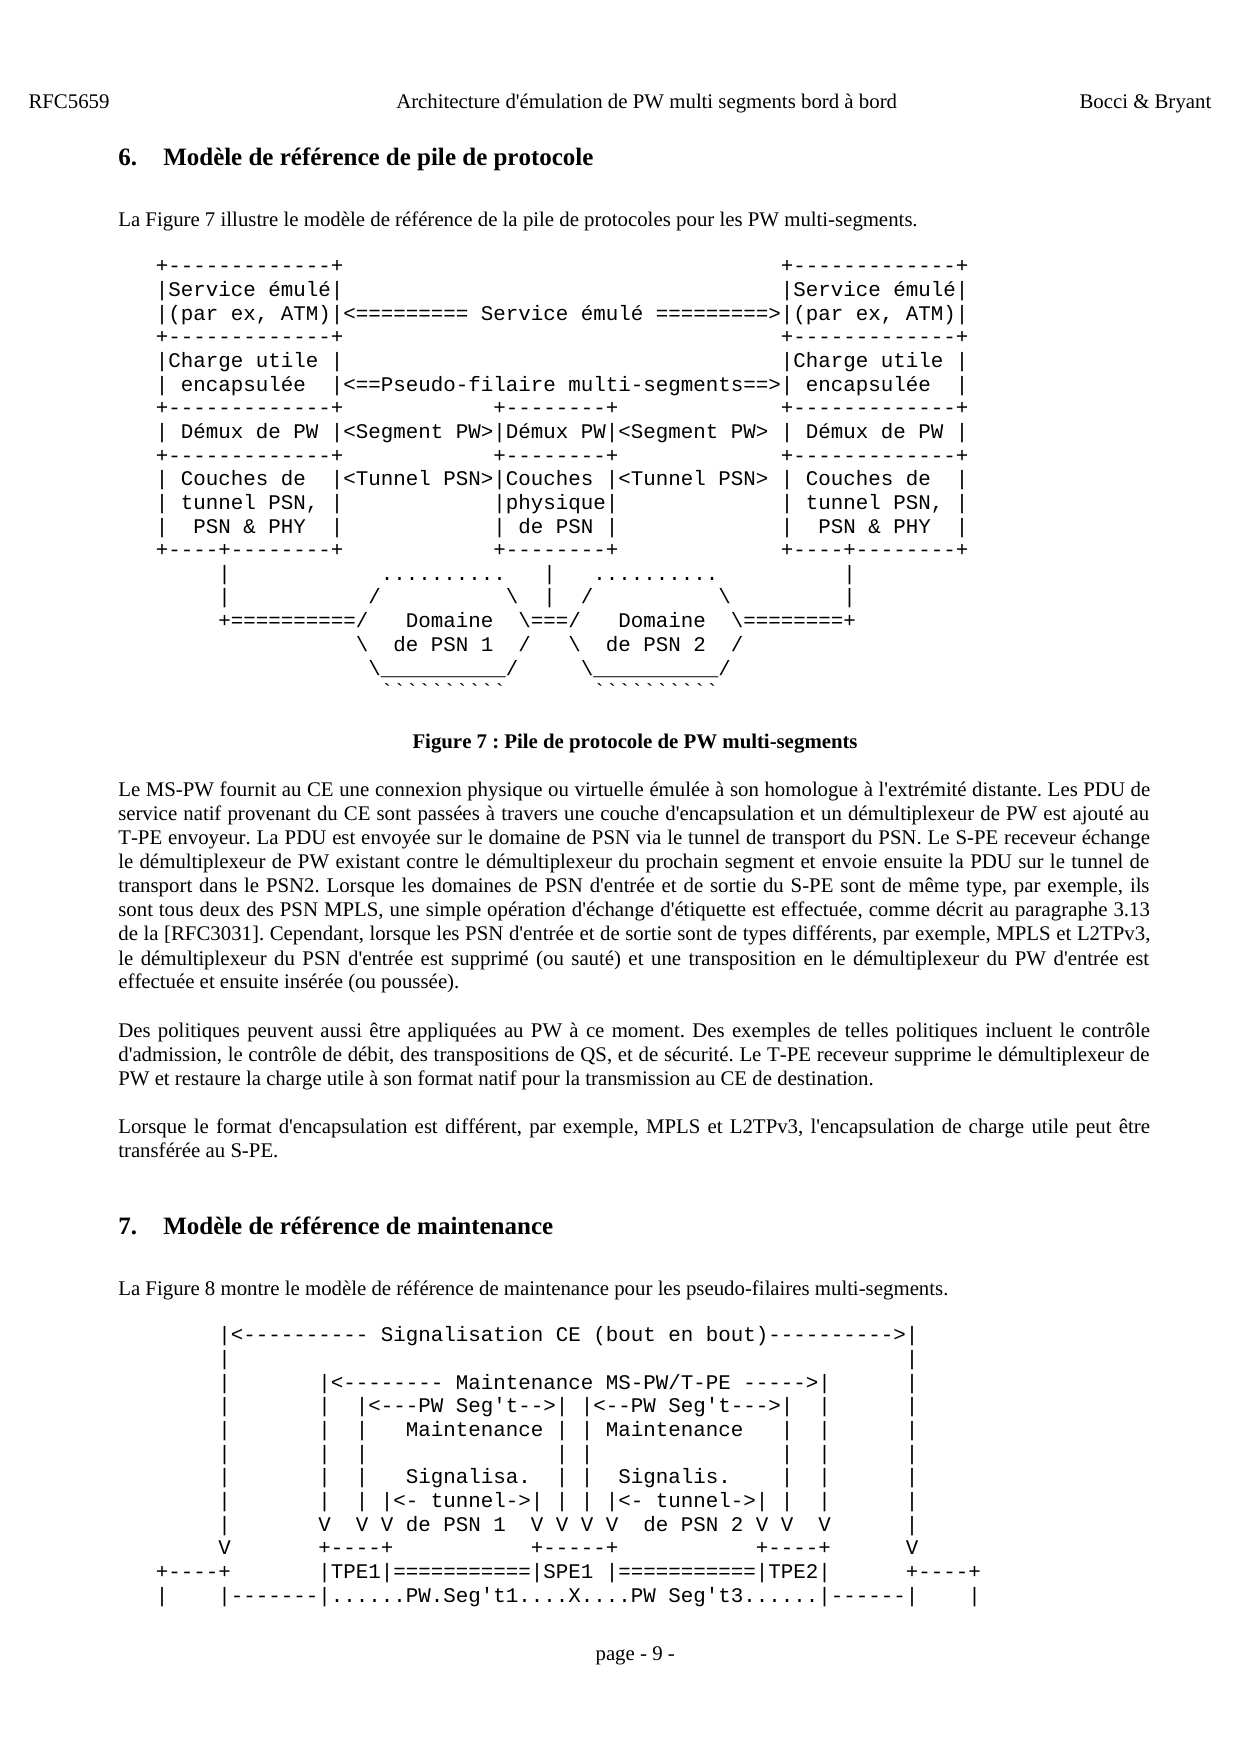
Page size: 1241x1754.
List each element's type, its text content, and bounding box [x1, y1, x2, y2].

text |Charge utile | |Charge utile | [118, 350, 1152, 374]
text | / \ | / \ | [118, 587, 1152, 610]
text | | |<---PW Seg't-->| |<--PW Seg't--->| | | [118, 1395, 1152, 1419]
text V +----+ +-----+ +----+ V [118, 1537, 1152, 1561]
text Des politiques peuvent aussi être appliquées au PW à ce moment. Des exemples de telles politiques incluent le contrôle d'admission, le contrôle de débit, des transpositions de QS, et de sécurité. Le T-PE receveur supprime le démultiplexeur de PW et restaure la charge utile à son format natif pour la transmission au CE de destination. [118, 1018, 1152, 1090]
text | | | Signalisa. | | Signalis. | | | [118, 1466, 1152, 1490]
text | .......... | .......... | [118, 563, 1152, 587]
text `````````` `````````` [118, 681, 1152, 705]
text +-------------+ +--------+ +-------------+ [118, 445, 1152, 468]
text +-------------+ +-------------+ [118, 326, 1152, 350]
subtitle Figure 7 : Pile de protocole de PW multi-segments [118, 729, 1152, 753]
text |(par ex, ATM)|<========= Service émulé =========>|(par ex, ATM)| [118, 303, 1152, 326]
text |<---------- Signalisation CE (bout en bout)---------->| [118, 1324, 1152, 1348]
text Le MS-PW fournit au CE une connexion physique ou virtuelle émulée à son homologue à l'extrémité distante. Les PDU de service natif provenant du CE sont passées à travers une couche d'encapsulation et un démultiplexeur de PW est ajouté au T-PE envoyeur. La PDU est envoyée sur le domaine de PSN via le tunnel de transport du PSN. Le S-PE receveur échange le démultiplexeur de PW existant contre le démultiplexeur du prochain segment et envoie ensuite la PDU sur le tunnel de transport dans le PSN2. Lorsque les domaines de PSN d'entrée et de sortie du S-PE sont de même type, par exemple, ils sont tous deux des PSN MPLS, une simple opération d'échange d'étiquette est effectuée, comme décrit au paragraphe 3.13 de la [RFC3031]. Cependant, lorsque les PSN d'entrée et de sortie sont de types différents, par exemple, MPLS et L2TPv3, le démultiplexeur du PSN d'entrée est supprimé (ou sauté) et une transposition en le démultiplexeur du PW d'entrée est effectuée et ensuite insérée (ou poussée). [118, 777, 1152, 993]
text | V V V de PSN 1 V V V V de PSN 2 V V V | [118, 1514, 1152, 1537]
subtitle 7. Modèle de référence de maintenance [118, 1211, 1152, 1240]
text | Démux de PW |<Segment PW>|Démux PW|<Segment PW> | Démux de PW | [118, 421, 1152, 445]
text Lorsque le format d'encapsulation est différent, par exemple, MPLS et L2TPv3, l'encapsulation de charge utile peut être transférée au S-PE. [118, 1114, 1152, 1162]
text | Couches de |<Tunnel PSN>|Couches |<Tunnel PSN> | Couches de | [118, 468, 1152, 492]
text | | [118, 1348, 1152, 1372]
text +----+--------+ +--------+ +----+--------+ [118, 539, 1152, 563]
text \ de PSN 1 / \ de PSN 2 / [118, 634, 1152, 657]
text | | | Maintenance | | Maintenance | | | [118, 1419, 1152, 1443]
text | tunnel PSN, | |physique| | tunnel PSN, | [118, 492, 1152, 516]
text | encapsulée |<==Pseudo-filaire multi-segments==>| encapsulée | [118, 374, 1152, 397]
text \__________/ \__________/ [118, 657, 1152, 681]
text La Figure 7 illustre le modèle de référence de la pile de protocoles pour les PW multi-segments. [118, 207, 1152, 231]
text | |-------|......PW.Seg't1....X....PW Seg't3......|------| | [118, 1584, 1152, 1608]
text | | | | | | | | [118, 1443, 1152, 1466]
text | PSN & PHY | | de PSN | | PSN & PHY | [118, 516, 1152, 539]
text | | | |<- tunnel->| | | |<- tunnel->| | | | [118, 1490, 1152, 1514]
text La Figure 8 montre le modèle de référence de maintenance pour les pseudo-filaires multi-segments. [118, 1276, 1152, 1300]
text +==========/ Domaine \===/ Domaine \========+ [118, 610, 1152, 634]
text +----+ |TPE1|===========|SPE1 |===========|TPE2| +----+ [118, 1561, 1152, 1584]
text |Service émulé| |Service émulé| [118, 279, 1152, 303]
text +-------------+ +--------+ +-------------+ [118, 397, 1152, 421]
text | |<-------- Maintenance MS-PW/T-PE ----->| | [118, 1372, 1152, 1395]
subtitle 6. Modèle de référence de pile de protocole [118, 142, 1152, 171]
text +-------------+ +-------------+ [118, 256, 1152, 279]
